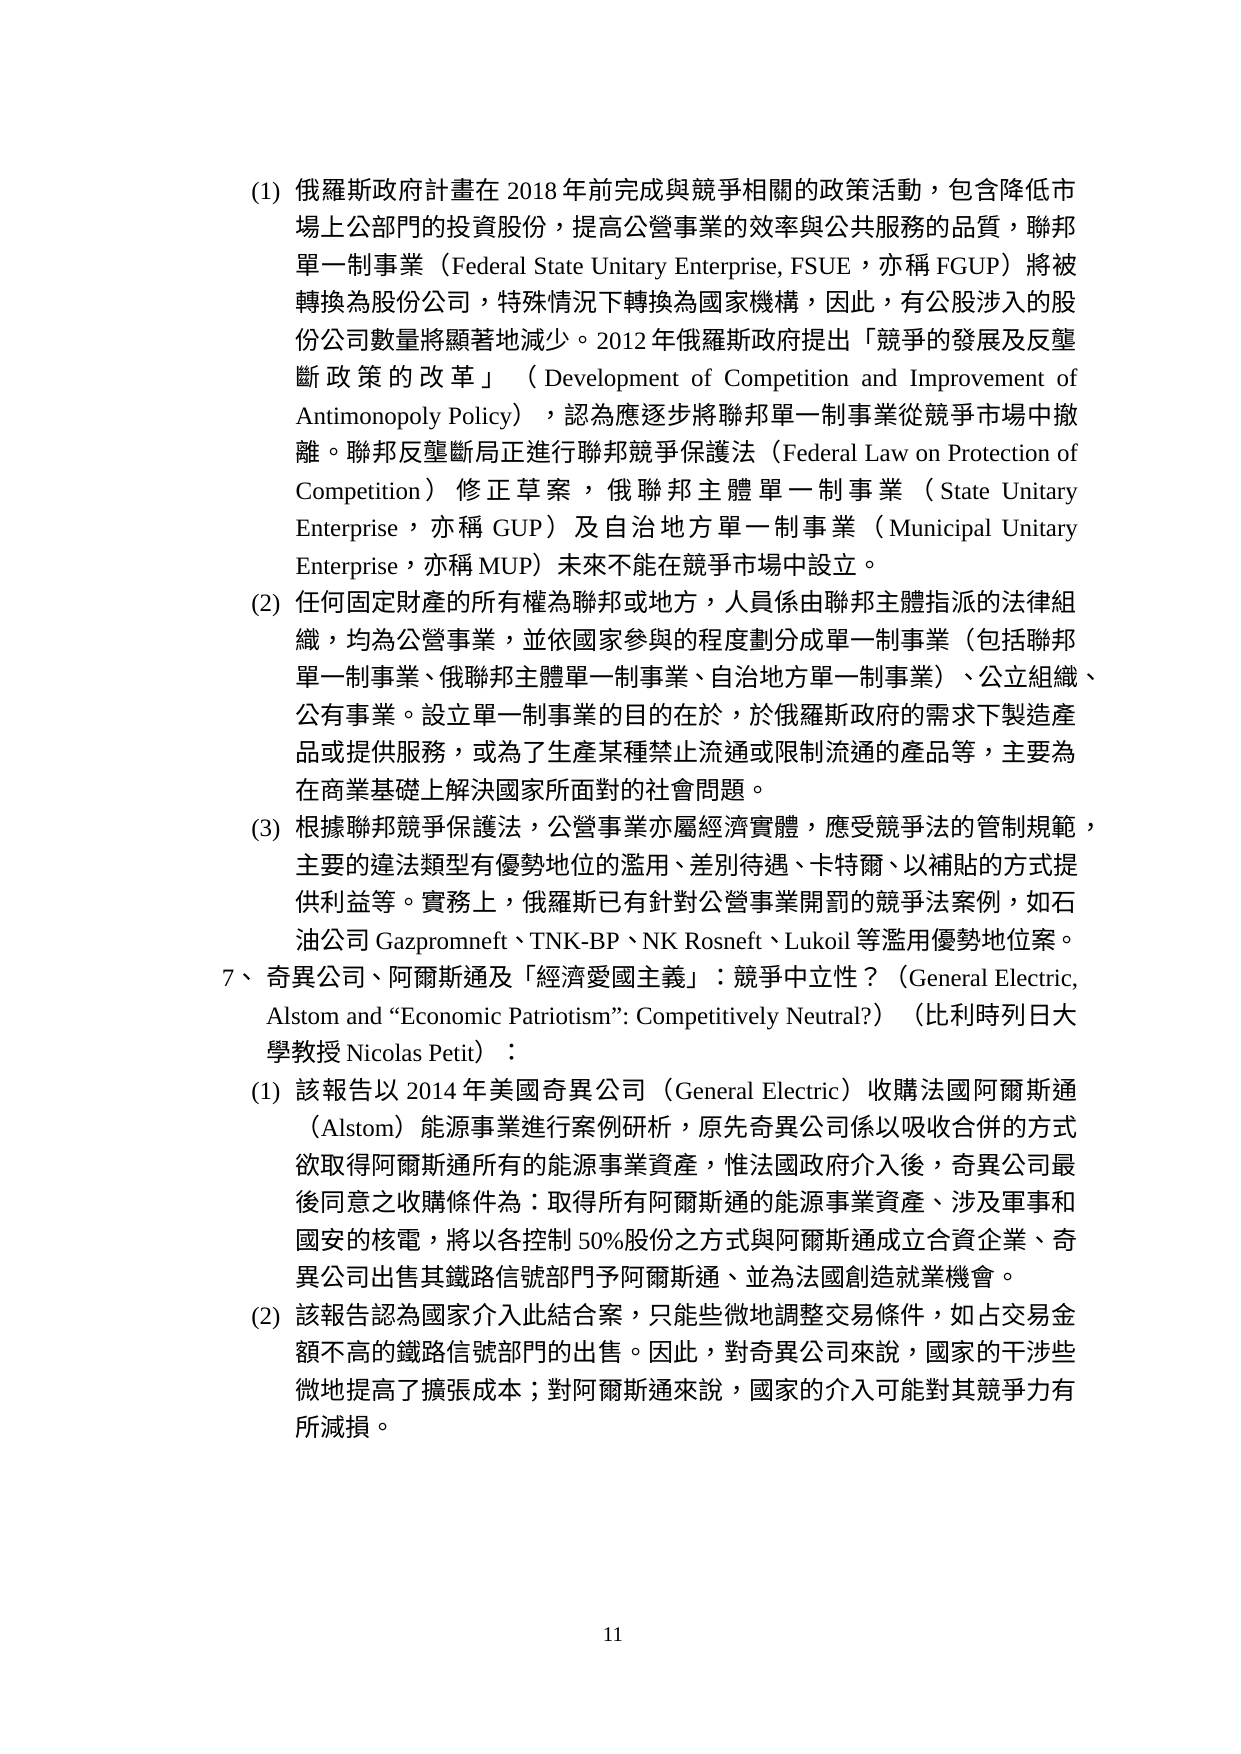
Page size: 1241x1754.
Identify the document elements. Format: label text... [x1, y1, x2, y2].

subtitle 該報告認為國家介入此結合案，只能些微地調整交易條件，如占交易金額不高的鐵路信號部門的出售。因此，對奇異公司來說，國家的干涉些微地提高了擴張成本；對阿爾斯通來說，國家的介入可能對其競爭力有所減損。 [251, 1294, 1078, 1444]
subtitle 俄羅斯政府計畫在2018年前完成與競爭相關的政策活動，包含降低市場上公部門的投資股份，提高公營事業的效率與公共服務的品質，聯邦單一制事業（Federal State Unitary Enterprise, FSUE，亦稱FGUP）將被轉換為股份公司，特殊情況下轉換為國家機構，因此，有公股涉入的股份公司數量將顯著地減少。2012年俄羅斯政府提出「競爭的發展及反壟斷政策的改革」（Development of Competition and Improvement of Antimonopoly Policy），認為應逐步將聯邦單一制事業從競爭市場中撤離。聯邦反壟斷局正進行聯邦競爭保護法（Federal Law on Protection of Competition）修正草案，俄聯邦主體單一制事業（State Unitary Enterprise，亦稱GUP）及自治地方單一制事業（Municipal Unitary Enterprise，亦稱MUP）未來不能在競爭市場中設立。 [251, 169, 1078, 582]
subtitle 奇異公司、阿爾斯通及「經濟愛國主義」：競爭中立性？（General Electric, Alstom and “Economic Patriotism”: Competitively Neutral?）（比利時列日大學教授Nicolas Petit）： [222, 957, 1078, 1069]
subtitle 該報告以2014年美國奇異公司（General Electric）收購法國阿爾斯通（Alstom）能源事業進行案例研析，原先奇異公司係以吸收合併的方式欲取得阿爾斯通所有的能源事業資產，惟法國政府介入後，奇異公司最後同意之收購條件為：取得所有阿爾斯通的能源事業資產、涉及軍事和國安的核電，將以各控制50%股份之方式與阿爾斯通成立合資企業、奇異公司出售其鐵路信號部門予阿爾斯通、並為法國創造就業機會。 [251, 1069, 1078, 1294]
subtitle 任何固定財產的所有權為聯邦或地方，人員係由聯邦主體指派的法律組織，均為公營事業，並依國家參與的程度劃分成單一制事業（包括聯邦單一制事業、俄聯邦主體單一制事業、自治地方單一制事業）、公立組織、公有事業。設立單一制事業的目的在於，於俄羅斯政府的需求下製造產品或提供服務，或為了生產某種禁止流通或限制流通的產品等，主要為在商業基礎上解決國家所面對的社會問題。 [251, 582, 1078, 807]
subtitle 根據聯邦競爭保護法，公營事業亦屬經濟實體，應受競爭法的管制規範，主要的違法類型有優勢地位的濫用、差別待遇、卡特爾、以補貼的方式提供利益等。實務上，俄羅斯已有針對公營事業開罰的競爭法案例，如石油公司Gazpromneft、TNK-BP、NK Rosneft、Lukoil等濫用優勢地位案。 [251, 807, 1078, 957]
